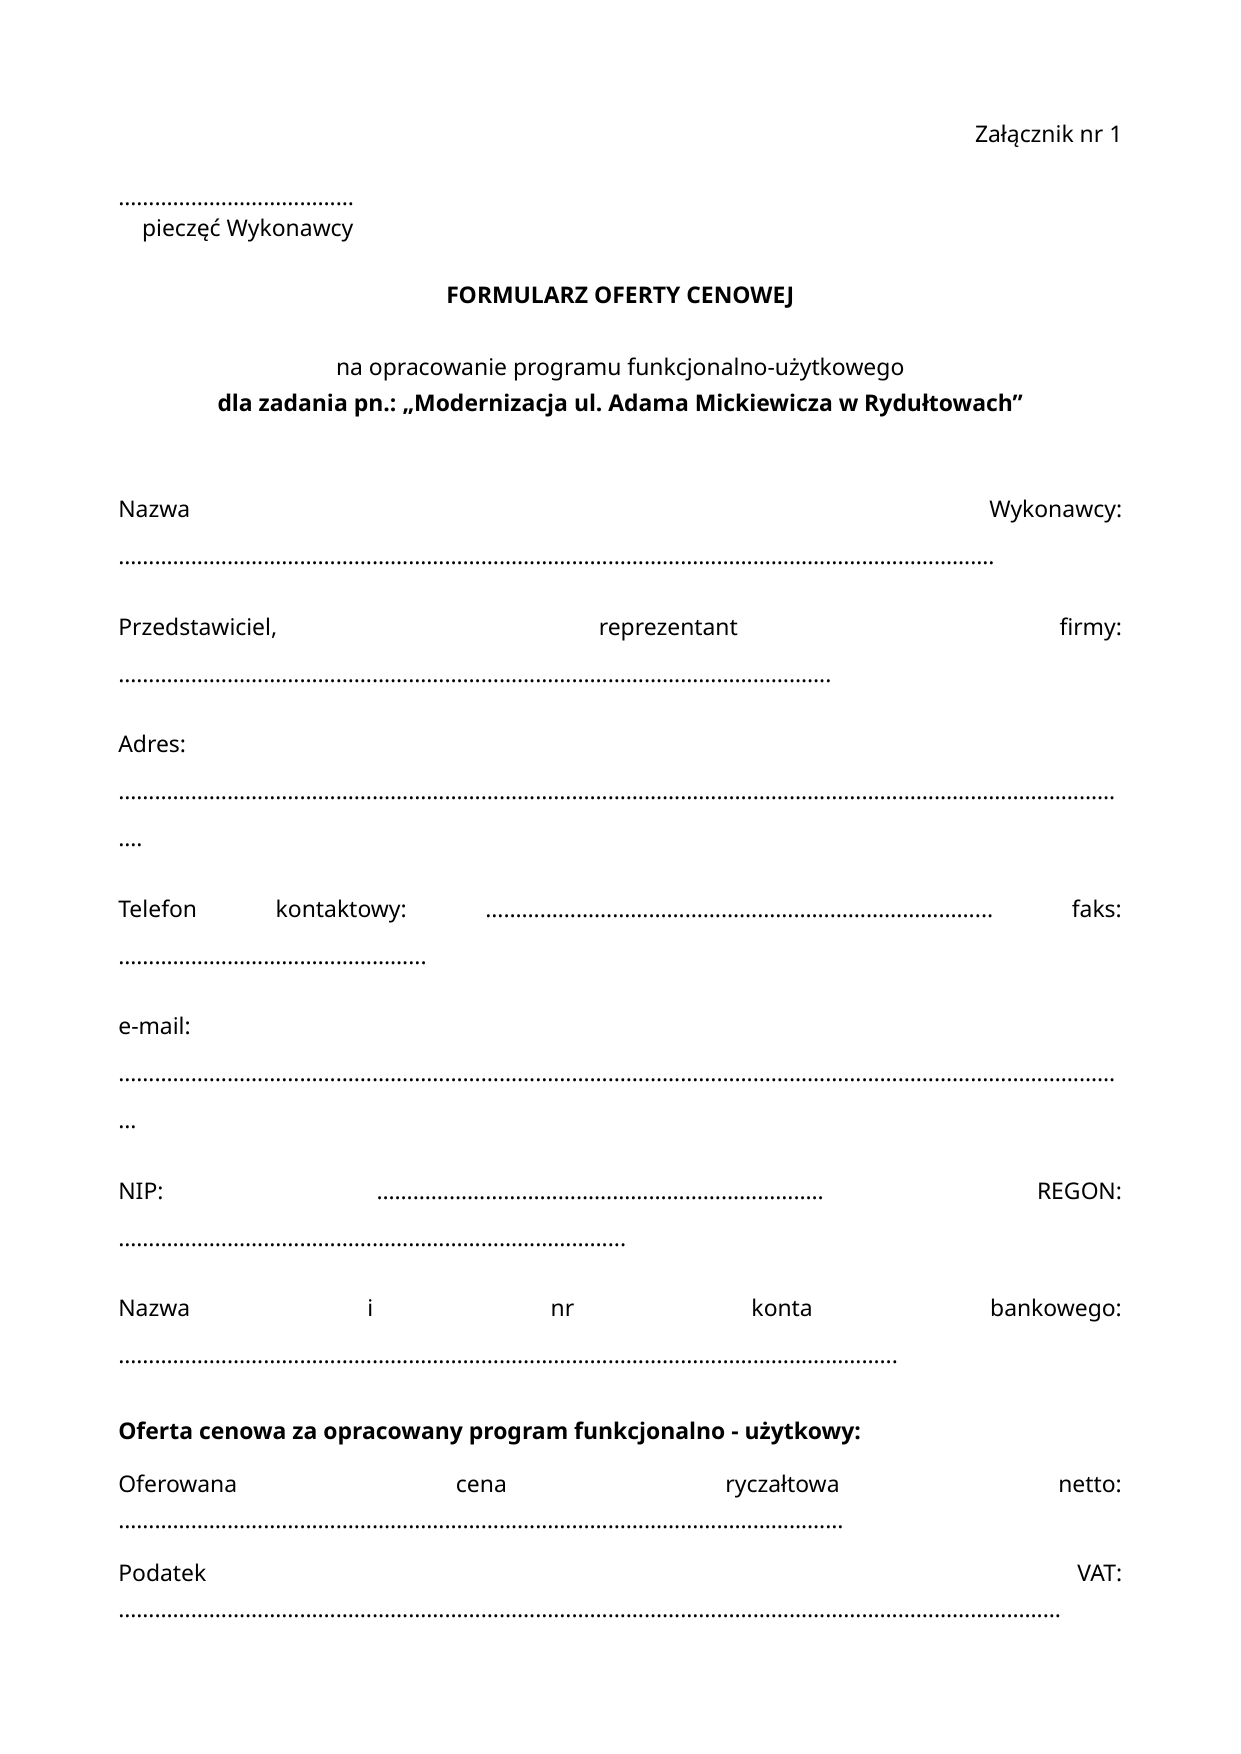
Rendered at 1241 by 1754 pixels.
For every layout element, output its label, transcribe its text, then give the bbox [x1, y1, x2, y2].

text ………………………………… [118, 181, 1122, 212]
text Oferta cenowa za opracowany program funkcjonalno - użytkowy: [118, 1415, 1122, 1446]
text Nazwa i nr konta bankowego: ………………………………………………………………………………………………………………... [118, 1292, 1122, 1370]
text pieczęć Wykonawcy [118, 212, 1122, 243]
text dla zadania pn.: „Modernizacja ul. Adama Mickiewicza w Rydułtowach” [118, 387, 1122, 418]
text na opracowanie programu funkcjonalno-użytkowego [118, 351, 1122, 382]
text Przedstawiciel, reprezentant firmy: ………………………………………………………………………………………………………. [118, 611, 1122, 689]
text Telefon kontaktowy: ………………………………………………………………………... faks: …………………………………………... [118, 893, 1122, 971]
text Załącznik nr 1 [118, 118, 1122, 149]
text Oferowana cena ryczałtowa netto: ………………………………………………………………………………………………………… [118, 1468, 1122, 1535]
text Nazwa Wykonawcy: ………………………………………………………………………………………………………………………………. [118, 493, 1122, 572]
text FORMULARZ OFERTY CENOWEJ [118, 279, 1122, 310]
text NIP: ……………………………………………………………….. REGON: ………………………………………………………………………... [118, 1175, 1122, 1253]
text Podatek VAT: ………………………………………………………………………………………………………………………………………… [118, 1557, 1122, 1624]
text e-mail: …………………………………………………………………………………………………………………………………………………… [118, 1010, 1122, 1135]
text Adres: ……………………………………………………………………………………………………………………………………………………. [118, 728, 1122, 853]
